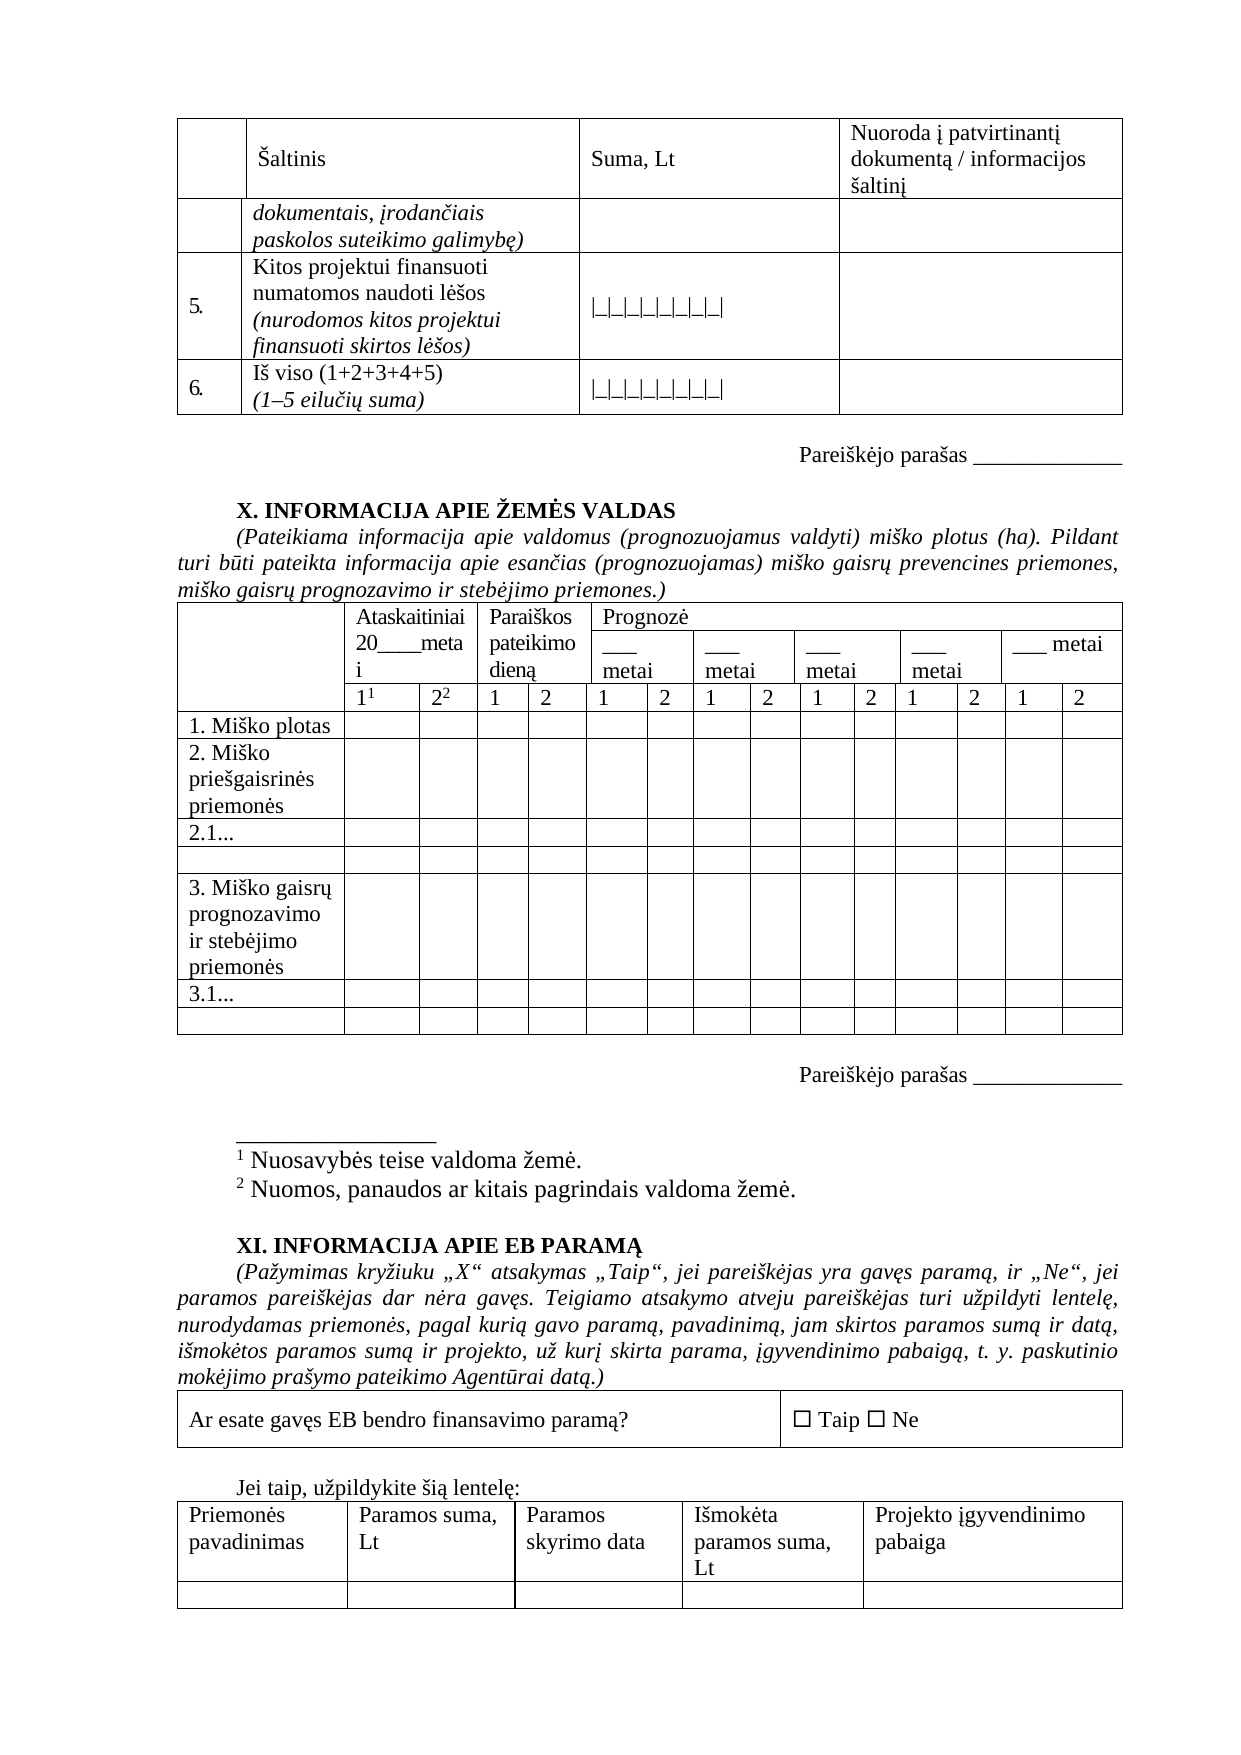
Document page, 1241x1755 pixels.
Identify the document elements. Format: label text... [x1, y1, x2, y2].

table_cell [896, 1008, 957, 1034]
table_cell [178, 199, 241, 252]
table_header Paraiškos pateikimo dieną [478, 603, 591, 683]
table_cell [896, 847, 957, 873]
table_cell [751, 874, 800, 979]
table_cell [648, 739, 693, 818]
table_cell [855, 980, 895, 1007]
table_cell [855, 739, 895, 818]
table_cell |_|_|_|_|_|_|_|_| [580, 360, 839, 414]
table_cell [478, 980, 528, 1007]
table_cell ___ metai [901, 631, 1001, 683]
table_cell [178, 847, 344, 873]
table_cell [1063, 712, 1122, 738]
table_cell 3. Miško gaisrų prognozavimo ir stebėjimo priemonės [178, 874, 344, 979]
table_cell [896, 819, 957, 846]
table_cell [420, 874, 477, 979]
table_cell [648, 980, 693, 1007]
table_cell 1 [478, 684, 528, 711]
table_cell 5. [178, 253, 241, 358]
table_cell [587, 739, 647, 818]
table_cell [801, 874, 854, 979]
table_cell [694, 847, 750, 873]
table_cell 3.1... [178, 980, 344, 1007]
table_cell [840, 199, 1122, 252]
table_cell [516, 1582, 682, 1608]
table_header Ataskaitiniai 20____metai [345, 603, 477, 683]
table_header Priemonės pavadinimas [178, 1502, 347, 1581]
table_cell [1006, 1008, 1062, 1034]
table_cell [529, 819, 586, 846]
table_cell [1063, 1008, 1122, 1034]
table_cell 1 [694, 684, 750, 711]
table_cell [478, 847, 528, 873]
table_cell 2.1... [178, 819, 344, 846]
table_cell 1. Miško plotas [178, 712, 344, 738]
table_cell ___ metai [1002, 631, 1122, 683]
table_cell ___ metai [592, 631, 693, 683]
table_cell [580, 199, 839, 252]
table_cell [1063, 739, 1122, 818]
table_cell 2 [958, 684, 1005, 711]
table_cell [1006, 712, 1062, 738]
table_cell [529, 874, 586, 979]
table_cell [478, 739, 528, 818]
table_cell [855, 847, 895, 873]
table_cell dokumentais, įrodančiais paskolos suteikimo galimybę) [242, 199, 579, 252]
table_cell [896, 712, 957, 738]
text 1 Nuosavybės teise valdoma žemė. [177, 1145, 1122, 1174]
table_cell [801, 980, 854, 1007]
table_cell [420, 819, 477, 846]
table_cell [1063, 874, 1122, 979]
table_cell [751, 712, 800, 738]
table_cell [178, 1582, 347, 1608]
table_cell [345, 980, 419, 1007]
table_cell 1 [587, 684, 647, 711]
table_cell [694, 874, 750, 979]
table_cell [420, 739, 477, 818]
table_cell [751, 1008, 800, 1034]
table_cell 2 [529, 684, 586, 711]
table_cell [694, 980, 750, 1007]
table_cell [864, 1582, 1122, 1608]
table_cell 2 [751, 684, 800, 711]
text Pareiškėjo parašas _____________ [177, 1062, 1122, 1088]
table_cell [1006, 739, 1062, 818]
table_cell [958, 819, 1005, 846]
table_cell [1006, 847, 1062, 873]
table_cell ___ metai [694, 631, 794, 683]
table_header Ar esate gavęs EB bendro finansavimo paramą? [178, 1391, 780, 1447]
table_header Paramos suma, Lt [348, 1502, 514, 1581]
table_cell 2 [648, 684, 693, 711]
table_cell 11 [345, 684, 419, 711]
table_cell [855, 1008, 895, 1034]
table_cell [855, 819, 895, 846]
table_cell 1 [801, 684, 854, 711]
table_cell [694, 712, 750, 738]
table_cell [587, 712, 647, 738]
table_cell [178, 1008, 344, 1034]
table_cell [801, 712, 854, 738]
table_cell [648, 1008, 693, 1034]
table_cell [529, 980, 586, 1007]
table_cell ___ metai [795, 631, 900, 683]
table_cell [587, 874, 647, 979]
table_cell |_|_|_|_|_|_|_|_| [580, 253, 839, 358]
table_cell [694, 819, 750, 846]
table_cell [648, 847, 693, 873]
table_cell [855, 874, 895, 979]
table_cell [345, 847, 419, 873]
text Pareiškėjo parašas _____________ [177, 442, 1122, 468]
table_header Šaltinis [247, 119, 579, 198]
table_cell [840, 360, 1122, 414]
text Xi. INFORMACIJA APIE EB PARAMĄ [177, 1232, 1122, 1258]
table_cell [751, 739, 800, 818]
table_cell [420, 980, 477, 1007]
table_header Paramos skyrimo data [516, 1502, 682, 1581]
table_cell [345, 1008, 419, 1034]
table_header [] Taip [] Ne [781, 1391, 1122, 1447]
table_cell [587, 847, 647, 873]
table_cell [420, 712, 477, 738]
table_header Suma, Lt [580, 119, 839, 198]
table_cell [478, 874, 528, 979]
table_cell [801, 847, 854, 873]
table_cell [958, 739, 1005, 818]
table_cell 2 [855, 684, 895, 711]
table_cell [420, 1008, 477, 1034]
table_header Projekto įgyvendinimo pabaiga [864, 1502, 1122, 1581]
table_cell [345, 819, 419, 846]
text Jei taip, užpildykite šią lentelę: [177, 1474, 1122, 1501]
table_cell [694, 1008, 750, 1034]
table_cell [648, 712, 693, 738]
text (Pateikiama informacija apie valdomus (prognozuojamus valdyti) miško plotus (ha). Pildant turi būti pateikta informacija apie esančias (prognozuojamas) miško gaisrų prevencines priemones, miško gaisrų prognozavimo ir stebėjimo priemones.) [177, 523, 1122, 602]
table_cell [683, 1582, 863, 1608]
table_cell [840, 253, 1122, 358]
table_cell [348, 1582, 514, 1608]
table_cell 6. [178, 360, 241, 414]
table_cell [478, 712, 528, 738]
table_cell [648, 874, 693, 979]
table_cell [345, 874, 419, 979]
table_cell [896, 980, 957, 1007]
table_cell [1063, 980, 1122, 1007]
text ________________ [177, 1117, 1122, 1145]
table_cell [751, 847, 800, 873]
table_cell [751, 980, 800, 1007]
table_cell [896, 739, 957, 818]
table_cell Kitos projektui finansuoti numatomos naudoti lėšos (nurodomos kitos projektui finansuoti skirtos lėšos) [242, 253, 579, 358]
table_cell [648, 819, 693, 846]
table_cell [801, 739, 854, 818]
table_cell [345, 712, 419, 738]
table_cell [958, 712, 1005, 738]
table_cell 2 [1063, 684, 1122, 711]
table_cell 1 [1006, 684, 1062, 711]
table_cell [855, 712, 895, 738]
table_header [178, 603, 344, 711]
table_cell [694, 739, 750, 818]
table_cell [801, 819, 854, 846]
table_cell [1006, 980, 1062, 1007]
table_header Nuoroda į patvirtinantį dokumentą / informacijos šaltinį [840, 119, 1122, 198]
table_cell [801, 1008, 854, 1034]
table_cell [751, 819, 800, 846]
table_cell [958, 980, 1005, 1007]
text (Pažymimas kryžiuku „X“ atsakymas „Taip“, jei pareiškėjas yra gavęs paramą, ir „Ne“, jei paramos pareiškėjas dar nėra gavęs. Teigiamo atsakymo atveju pareiškėjas turi užpildyti lentelę, nurodydamas priemonės, pagal kurią gavo paramą, pavadinimą, jam skirtos paramos sumą ir datą, išmokėtos paramos sumą ir projekto, už kurį skirta parama, įgyvendinimo pabaigą, t. y. paskutinio mokėjimo prašymo pateikimo Agentūrai datą.) [177, 1258, 1122, 1390]
table_header Prognozė [592, 603, 1122, 629]
table_cell 22 [420, 684, 477, 711]
table_cell [958, 847, 1005, 873]
table_cell [587, 819, 647, 846]
table_cell [420, 847, 477, 873]
table_cell [958, 1008, 1005, 1034]
table_cell [958, 874, 1005, 979]
table_cell 1 [896, 684, 957, 711]
table_cell [345, 739, 419, 818]
table_cell [478, 819, 528, 846]
table_header Išmokėta paramos suma, Lt [683, 1502, 863, 1581]
table_cell [478, 1008, 528, 1034]
table_cell [587, 1008, 647, 1034]
table_cell [1006, 874, 1062, 979]
table_cell [529, 712, 586, 738]
table_header [178, 119, 246, 198]
text X. Informacija apie žemėS valdAS [177, 497, 1122, 523]
table_cell Iš viso (1+2+3+4+5) (1–5 eilučių suma) [242, 360, 579, 414]
table_cell [529, 1008, 586, 1034]
table_cell [587, 980, 647, 1007]
table_cell [896, 874, 957, 979]
text 2 Nuomos, panaudos ar kitais pagrindais valdoma žemė. [177, 1174, 1122, 1203]
table_cell [1063, 819, 1122, 846]
table_cell [1006, 819, 1062, 846]
table_cell 2. Miško priešgaisrinės priemonės [178, 739, 344, 818]
table_cell [529, 847, 586, 873]
table_cell [529, 739, 586, 818]
table_cell [1063, 847, 1122, 873]
